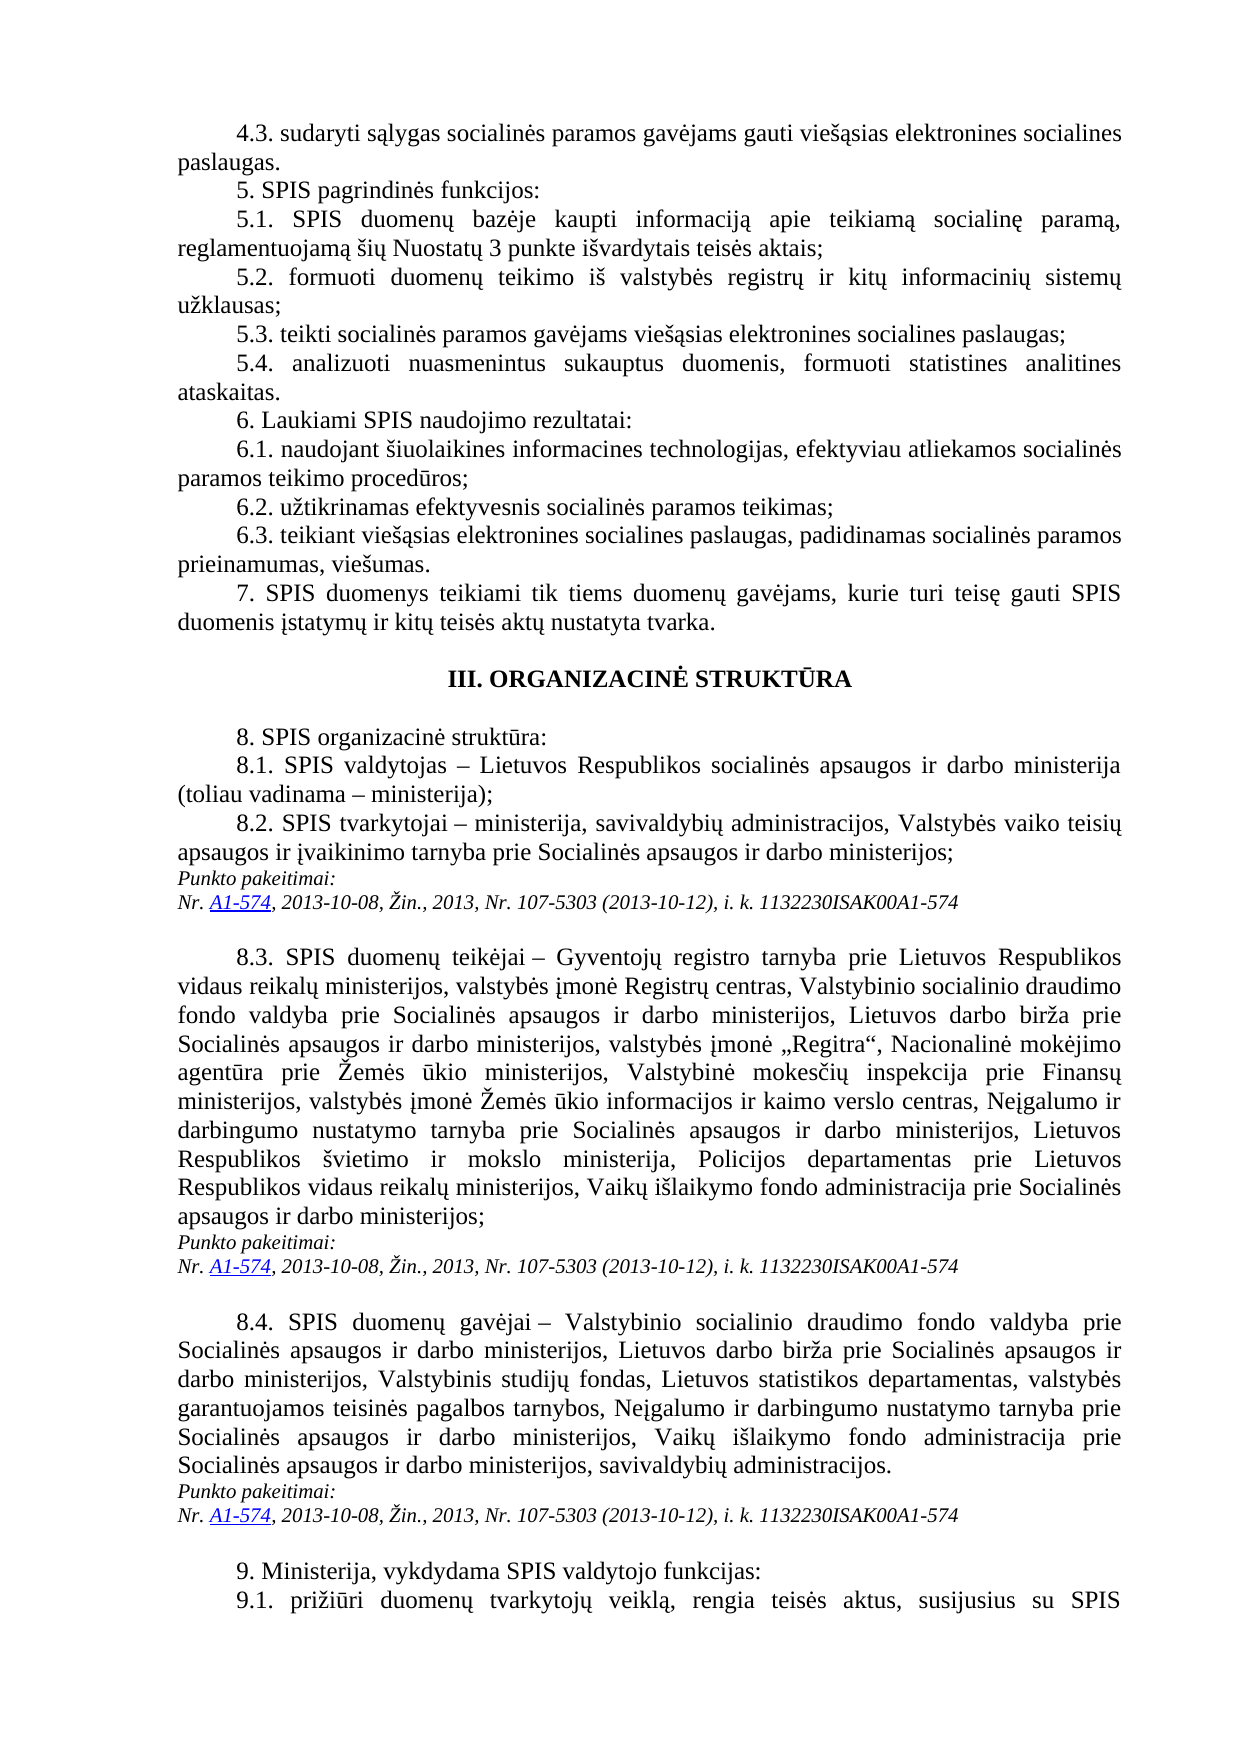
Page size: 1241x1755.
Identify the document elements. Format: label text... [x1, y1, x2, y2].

text 6.1. naudojant šiuolaikines informacines technologijas, efektyviau atliekamos socialinės paramos teikimo procedūros; [177, 434, 1122, 492]
text 9.1. prižiūri duomenų tvarkytojų veiklą, rengia teisės aktus, susijusius su SPIS [177, 1585, 1122, 1614]
text Nr. A1-574, 2013-10-08, Žin., 2013, Nr. 107-5303 (2013-10-12), i. k. 1132230ISAK00A1-574 [177, 1254, 1122, 1278]
text 5.2. formuoti duomenų teikimo iš valstybės registrų ir kitų informacinių sistemų užklausas; [177, 262, 1122, 319]
text 8.1. SPIS valdytojas – Lietuvos Respublikos socialinės apsaugos ir darbo ministerija (toliau vadinama – ministerija); [177, 751, 1122, 808]
text Nr. A1-574, 2013-10-08, Žin., 2013, Nr. 107-5303 (2013-10-12), i. k. 1132230ISAK00A1-574 [177, 1503, 1122, 1527]
text 6.2. užtikrinamas efektyvesnis socialinės paramos teikimas; [177, 492, 1122, 521]
text 8.2. SPIS tvarkytojai – ministerija, savivaldybių administracijos, Valstybės vaiko teisių apsaugos ir įvaikinimo tarnyba prie Socialinės apsaugos ir darbo ministerijos; [177, 808, 1122, 866]
text 5.4. analizuoti nuasmenintus sukauptus duomenis, formuoti statistines analitines ataskaitas. [177, 348, 1122, 406]
text 6. Laukiami SPIS naudojimo rezultatai: [177, 406, 1122, 434]
text III. ORGANIZACINĖ STRUKTŪRA [177, 664, 1122, 693]
text 5.1. SPIS duomenų bazėje kaupti informaciją apie teikiamą socialinę paramą, reglamentuojamą šių Nuostatų 3 punkte išvardytais teisės aktais; [177, 204, 1122, 262]
text 7. SPIS duomenys teikiami tik tiems duomenų gavėjams, kurie turi teisę gauti SPIS duomenis įstatymų ir kitų teisės aktų nustatyta tvarka. [177, 578, 1122, 636]
text 9. Ministerija, vykdydama SPIS valdytojo funkcijas: [177, 1556, 1122, 1585]
text 8.4. SPIS duomenų gavėjai – Valstybinio socialinio draudimo fondo valdyba prie Socialinės apsaugos ir darbo ministerijos, Lietuvos darbo birža prie Socialinės apsaugos ir darbo ministerijos, Valstybinis studijų fondas, Lietuvos statistikos departamentas, valstybės garantuojamos teisinės pagalbos tarnybos, Neįgalumo ir darbingumo nustatymo tarnyba prie Socialinės apsaugos ir darbo ministerijos, Vaikų išlaikymo fondo administracija prie Socialinės apsaugos ir darbo ministerijos, savivaldybių administracijos. [177, 1307, 1122, 1479]
text Punkto pakeitimai: [177, 1230, 1122, 1254]
text Nr. A1-574, 2013-10-08, Žin., 2013, Nr. 107-5303 (2013-10-12), i. k. 1132230ISAK00A1-574 [177, 890, 1122, 914]
text 5. SPIS pagrindinės funkcijos: [177, 176, 1122, 204]
text 6.3. teikiant viešąsias elektronines socialines paslaugas, padidinamas socialinės paramos prieinamumas, viešumas. [177, 521, 1122, 578]
text 8. SPIS organizacinė struktūra: [177, 722, 1122, 751]
text 8.3. SPIS duomenų teikėjai – Gyventojų registro tarnyba prie Lietuvos Respublikos vidaus reikalų ministerijos, valstybės įmonė Registrų centras, Valstybinio socialinio draudimo fondo valdyba prie Socialinės apsaugos ir darbo ministerijos, Lietuvos darbo birža prie Socialinės apsaugos ir darbo ministerijos, valstybės įmonė „Regitra“, Nacionalinė mokėjimo agentūra prie Žemės ūkio ministerijos, Valstybinė mokesčių inspekcija prie Finansų ministerijos, valstybės įmonė Žemės ūkio informacijos ir kaimo verslo centras, Neįgalumo ir darbingumo nustatymo tarnyba prie Socialinės apsaugos ir darbo ministerijos, Lietuvos Respublikos švietimo ir mokslo ministerija, Policijos departamentas prie Lietuvos Respublikos vidaus reikalų ministerijos, Vaikų išlaikymo fondo administracija prie Socialinės apsaugos ir darbo ministerijos; [177, 942, 1122, 1230]
text 5.3. teikti socialinės paramos gavėjams viešąsias elektronines socialines paslaugas; [177, 319, 1122, 348]
text Punkto pakeitimai: [177, 1479, 1122, 1503]
text Punkto pakeitimai: [177, 866, 1122, 890]
text 4.3. sudaryti sąlygas socialinės paramos gavėjams gauti viešąsias elektronines socialines paslaugas. [177, 118, 1122, 176]
